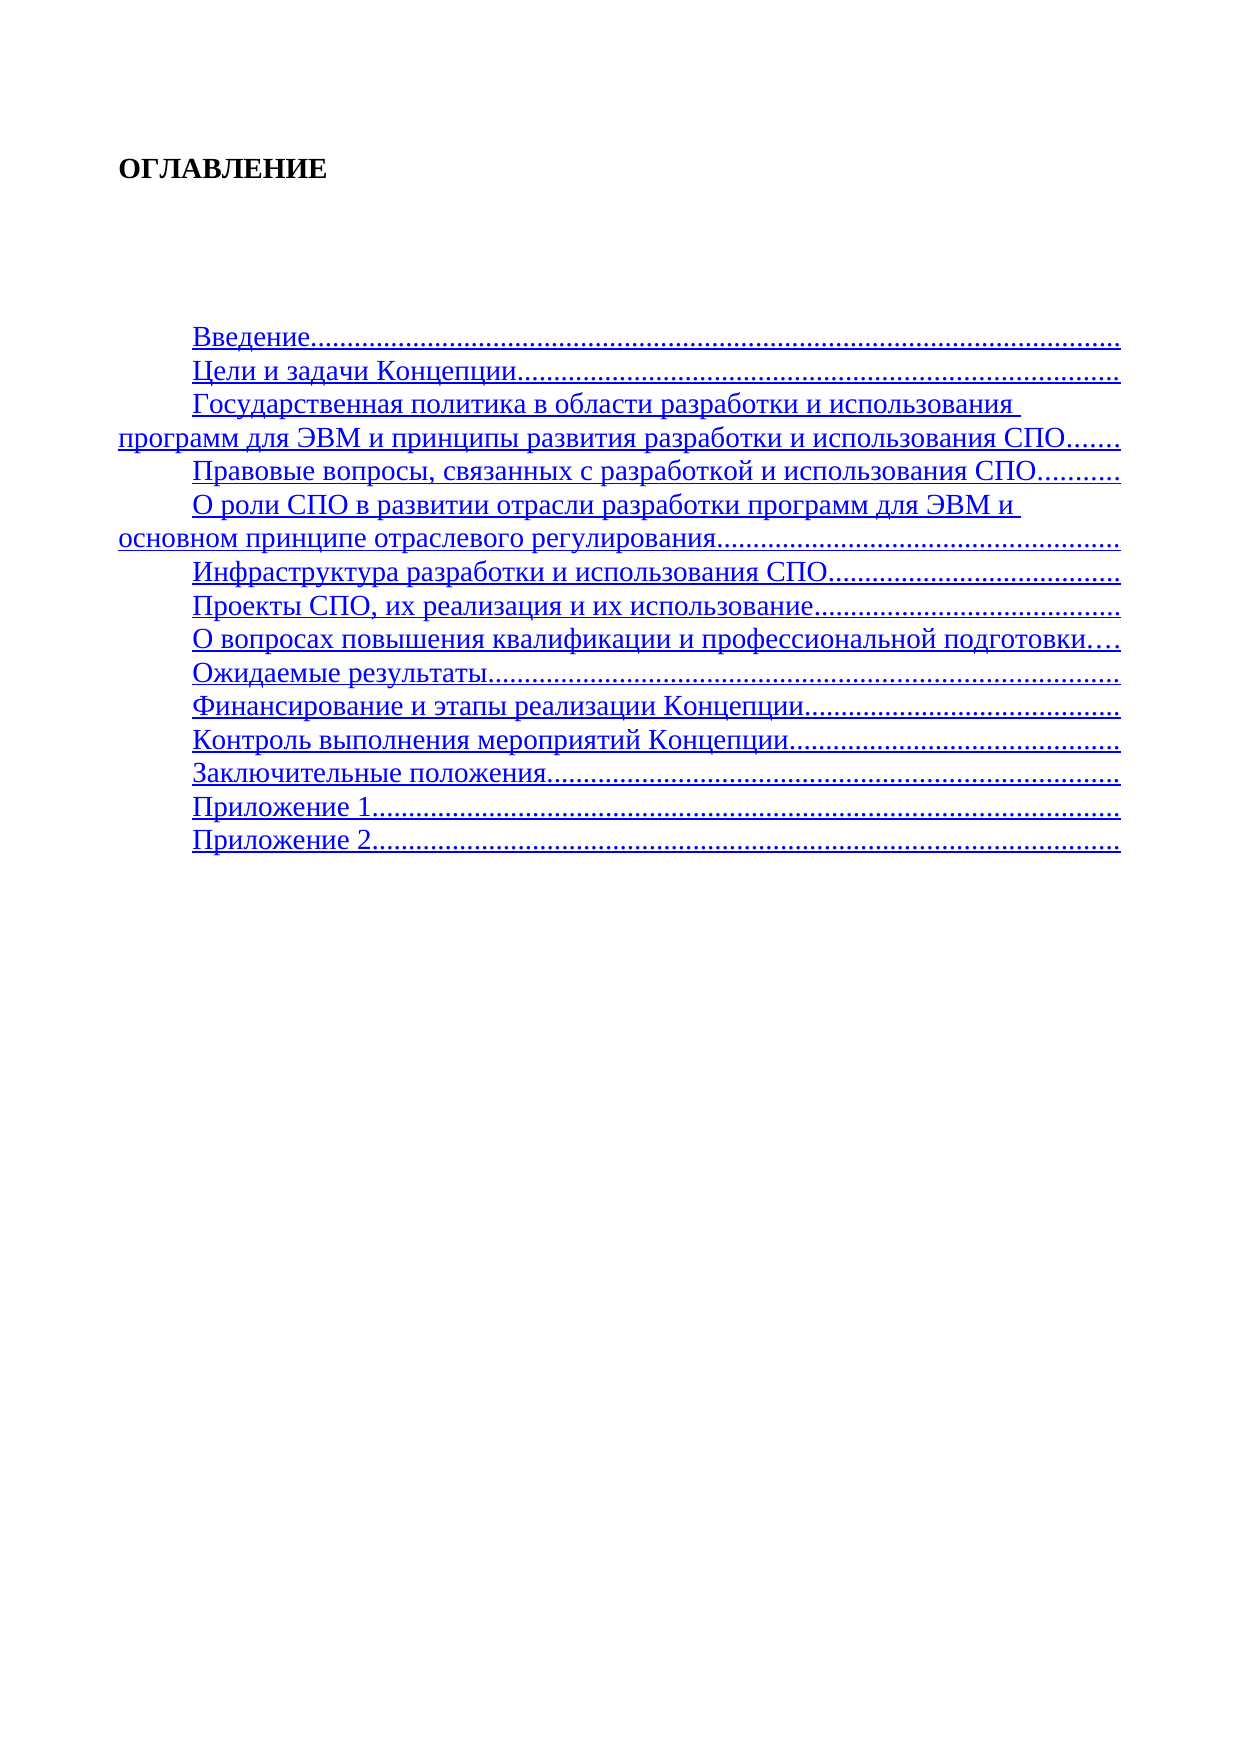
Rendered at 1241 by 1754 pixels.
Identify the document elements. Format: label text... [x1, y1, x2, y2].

text ОГЛАВЛЕНИЕ [118, 152, 1122, 185]
text Приложение 1 [118, 789, 1122, 822]
text Ожидаемые результаты [118, 655, 1122, 688]
text Приложение 2 [118, 822, 1122, 856]
text Инфраструктура разработки и использования СПО [118, 554, 1122, 588]
text Контроль выполнения мероприятий Концепции [118, 722, 1122, 755]
text Правовые вопросы, связанных с разработкой и использования СПО [118, 453, 1122, 487]
text Заключительные положения [118, 755, 1122, 789]
text Введение [118, 319, 1122, 353]
text О роли СПО в развитии отрасли разработки программ для ЭВМ и основном принципе отраслевого регулирования [118, 487, 1122, 554]
text Проекты СПО, их реализация и их использование [118, 588, 1122, 621]
text Государственная политика в области разработки и использования программ для ЭВМ и принципы развития разработки и использования СПО [118, 386, 1122, 453]
text О вопросах повышения квалификации и профессиональной подготовки [118, 621, 1122, 655]
text Финансирование и этапы реализации Концепции [118, 688, 1122, 722]
text Цели и задачи Концепции [118, 353, 1122, 386]
